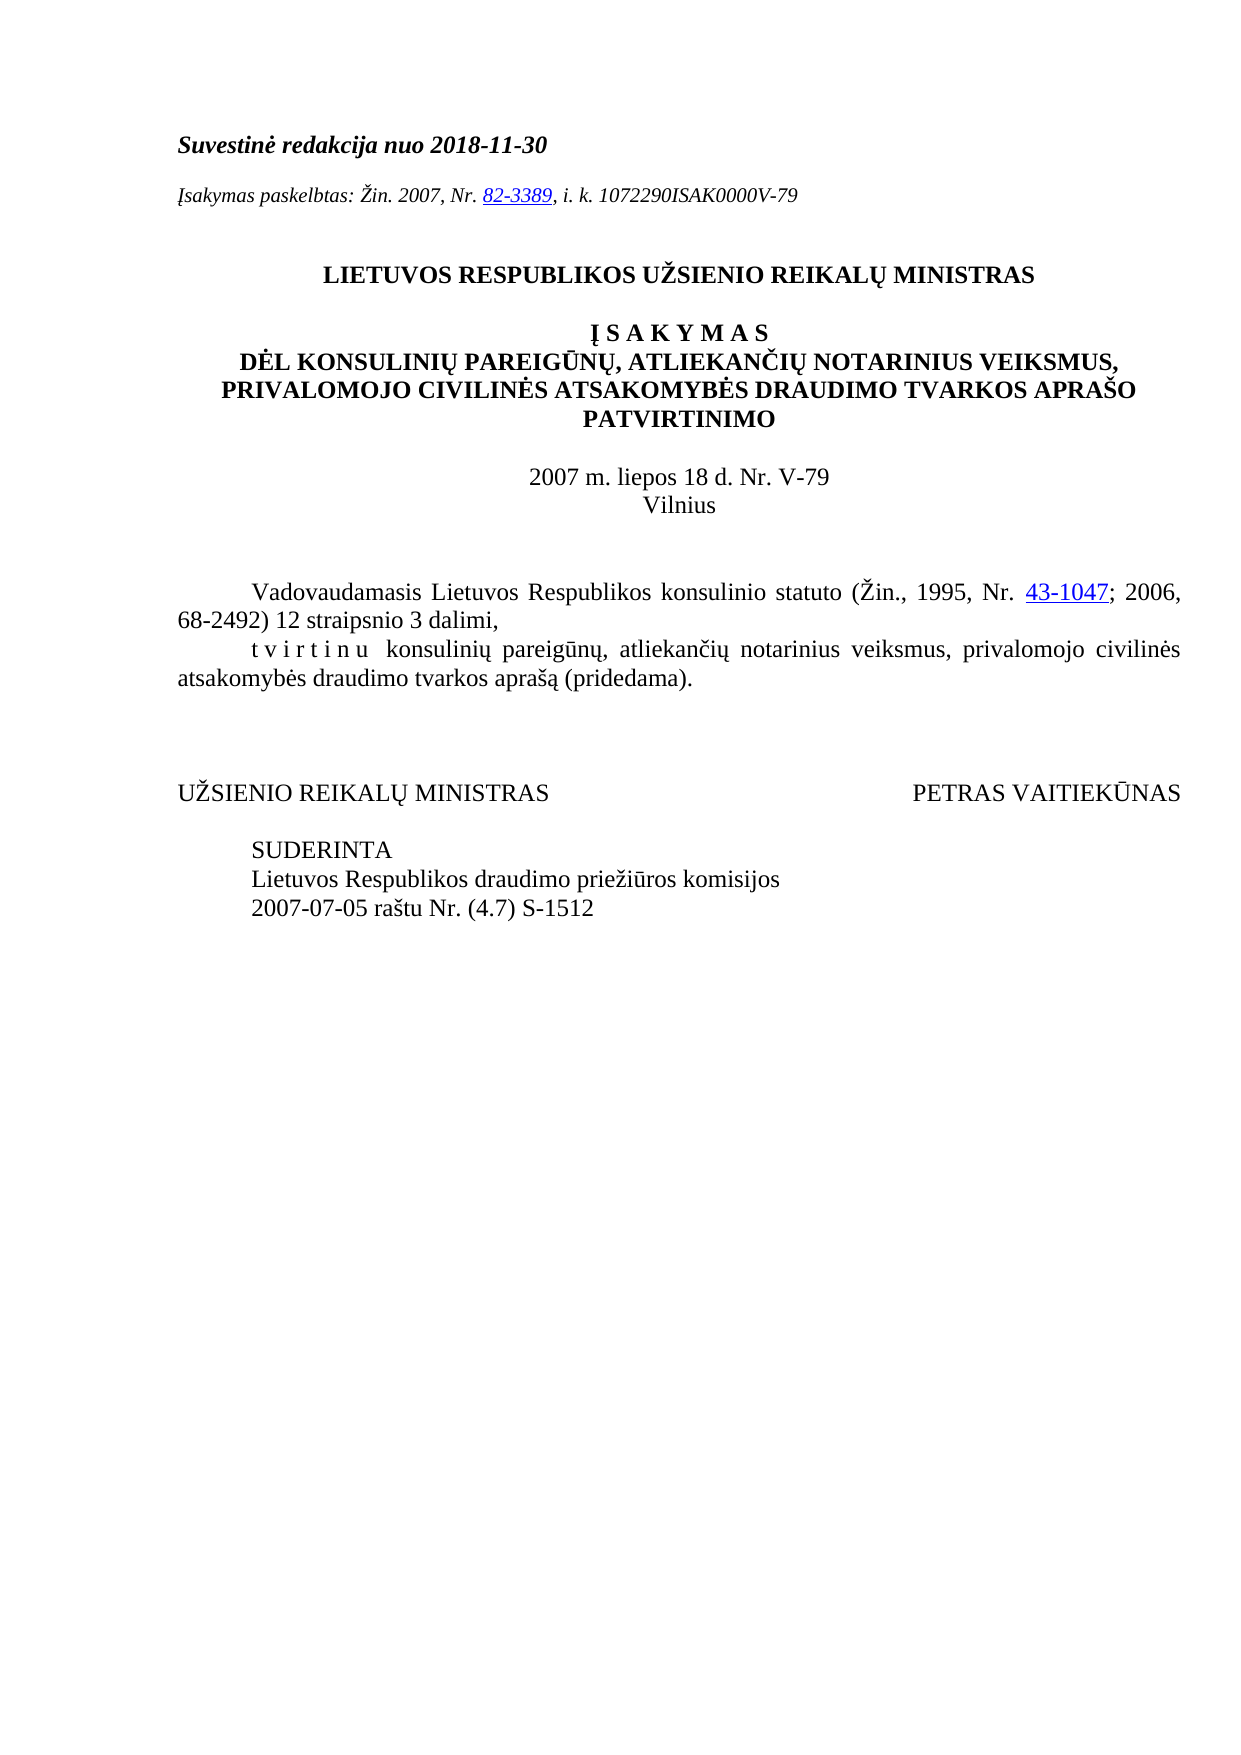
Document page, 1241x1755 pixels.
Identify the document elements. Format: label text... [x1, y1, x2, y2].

text SUDERINTA [177, 835, 1181, 864]
text 2007 m. liepos 18 d. Nr. V-79 [177, 462, 1181, 490]
text Suvestinė redakcija nuo 2018-11-30 [177, 131, 1181, 159]
text tvirtinu konsulinių pareigūnų, atliekančių notarinius veiksmus, privalomojo civilinės atsakomybės draudimo tvarkos aprašą (pridedama). [177, 634, 1181, 692]
text 2007-07-05 raštu Nr. (4.7) S-1512 [177, 893, 1181, 922]
text Vadovaudamasis Lietuvos Respublikos konsulinio statuto (Žin., 1995, Nr. 43-1047; 2006, 68-2492) 12 straipsnio 3 dalimi, [177, 577, 1181, 634]
text DĖL KONSULINIŲ PAREIGŪNŲ, ATLIEKANČIŲ NOTARINIUS VEIKSMUS, PRIVALOMOJO CIVILINĖS ATSAKOMYBĖS DRAUDIMO TVARKOS APRAŠO PATVIRTINIMO [177, 347, 1181, 433]
text Vilnius [177, 490, 1181, 519]
text Įsakymas paskelbtas: Žin. 2007, Nr. 82-3389, i. k. 1072290ISAK0000V-79 [177, 183, 1181, 207]
text Į S A K Y M A S [177, 318, 1181, 347]
text UŽSIENIO REIKALŲ MINISTRAS PETRAS VAITIEKŪNAS [177, 778, 1181, 807]
text LIETUVOS RESPUBLIKOS UŽSIENIO REIKALŲ MINISTRAS [177, 260, 1181, 289]
text Lietuvos Respublikos draudimo priežiūros komisijos [177, 864, 1181, 893]
